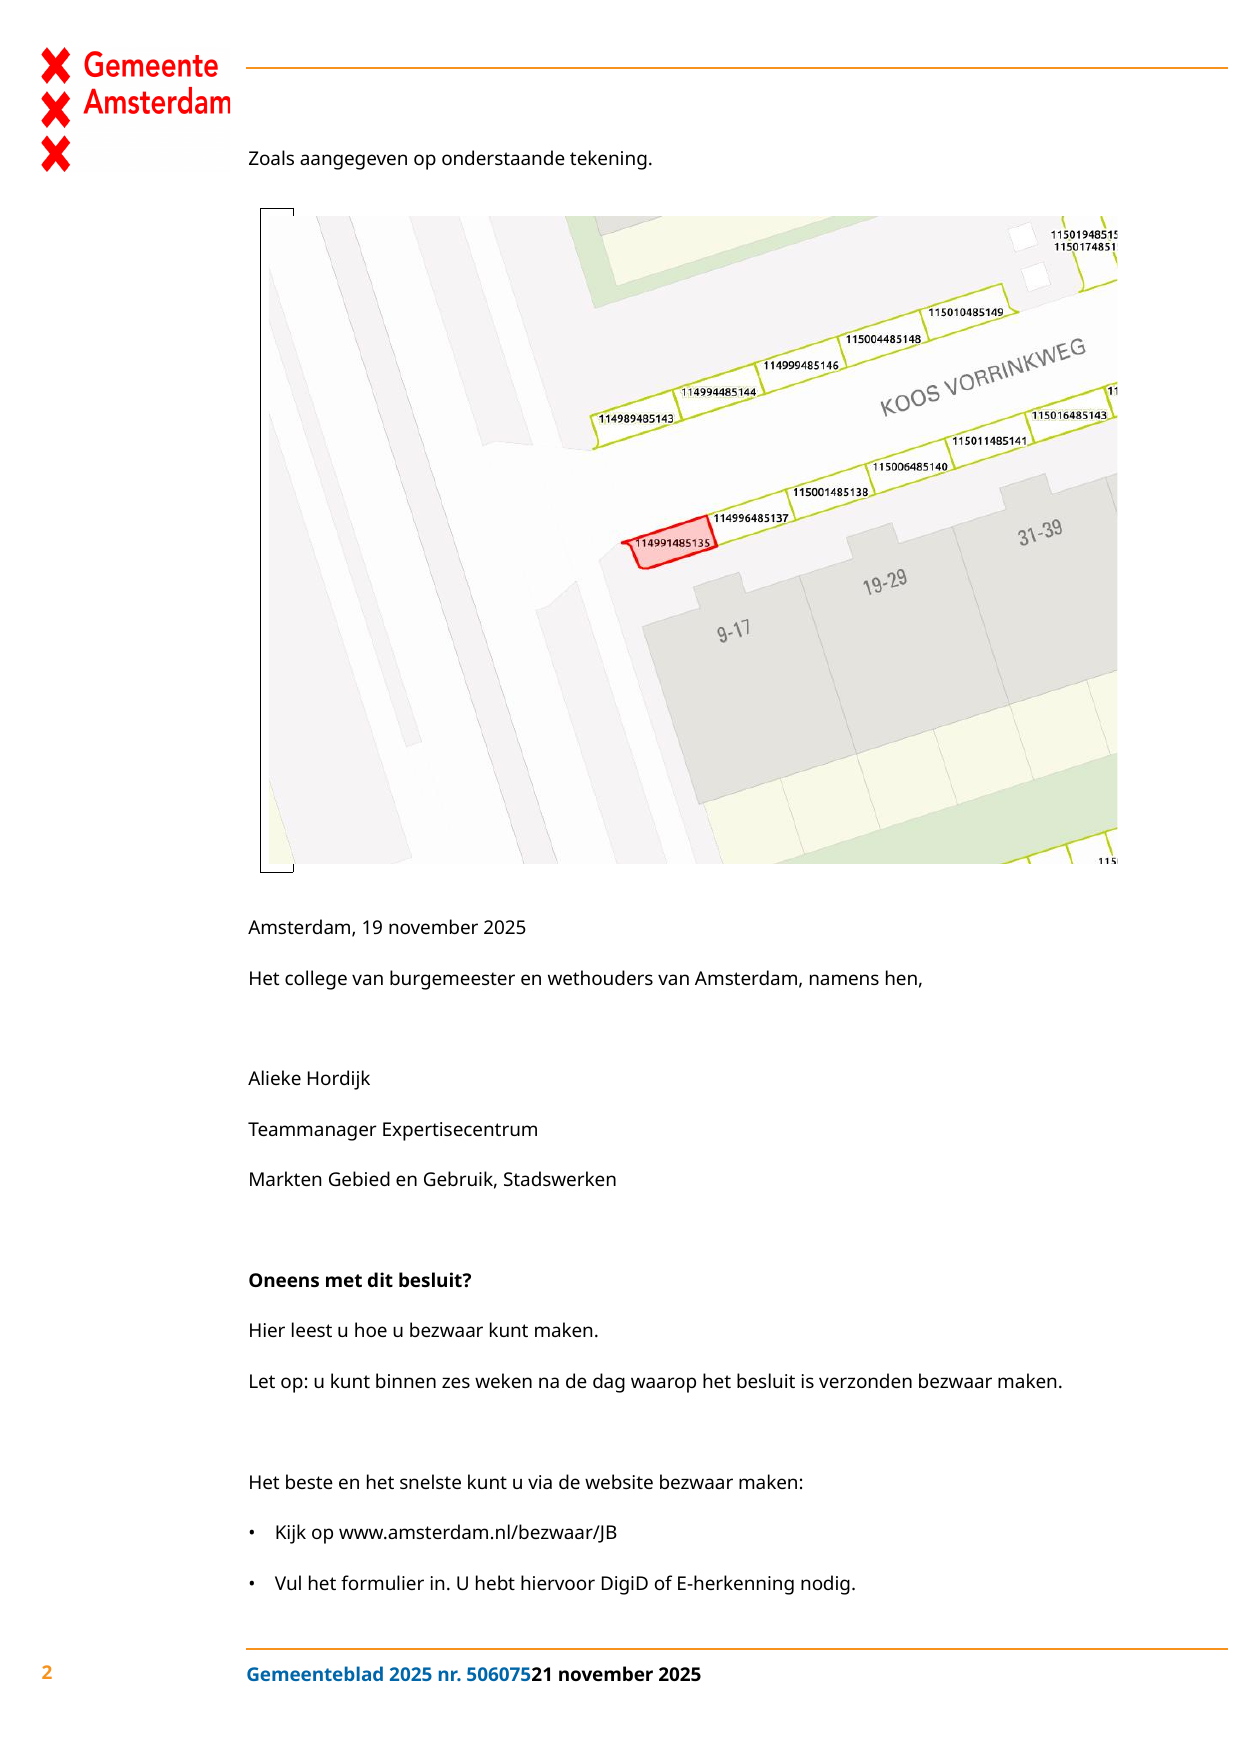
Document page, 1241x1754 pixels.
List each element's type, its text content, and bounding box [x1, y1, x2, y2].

text • Vul het formulier in. U hebt hiervoor DigiD of E-herkenning nodig. [248, 1570, 1152, 1595]
text Oneens met dit besluit? [248, 1267, 1152, 1293]
text Het college van burgemeester en wethouders van Amsterdam, namens hen, [248, 965, 1152, 990]
text Amsterdam, 19 november 2025 [248, 914, 1152, 940]
picture [268, 216, 1118, 864]
text Teammanager Expertisecentrum [248, 1116, 1152, 1142]
text • Kijk op www.amsterdam.nl/bezwaar/JB [248, 1519, 1152, 1545]
text Alieke Hordijk [248, 1066, 1152, 1091]
picture [41, 47, 231, 172]
text Let op: u kunt binnen zes weken na de dag waarop het besluit is verzonden bezwaar maken. [248, 1368, 1152, 1394]
text Hier leest u hoe u bezwaar kunt maken. [248, 1318, 1152, 1343]
text Zoals aangegeven op onderstaande tekening. [248, 145, 1152, 171]
text Het beste en het snelste kunt u via de website bezwaar maken: [248, 1469, 1152, 1494]
text Markten Gebied en Gebruik, Stadswerken [248, 1166, 1152, 1192]
